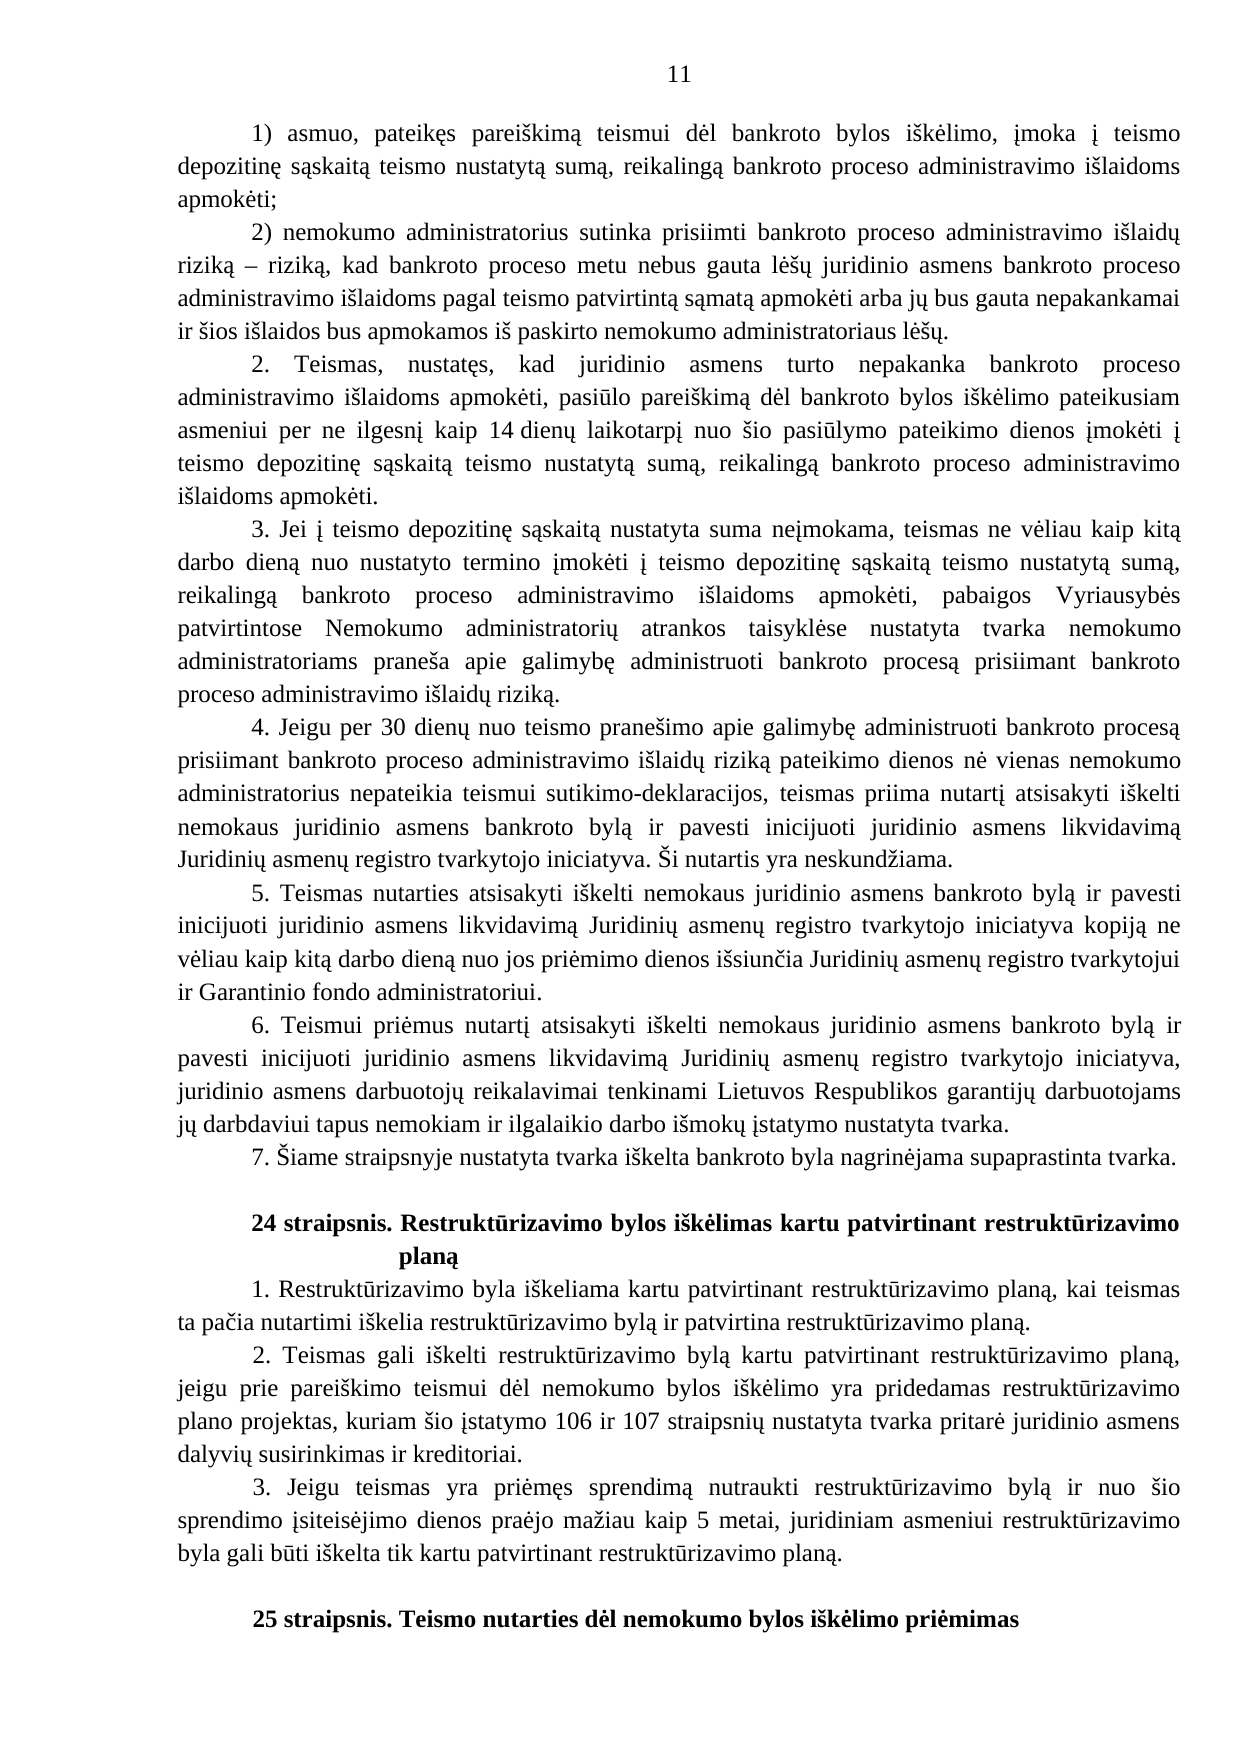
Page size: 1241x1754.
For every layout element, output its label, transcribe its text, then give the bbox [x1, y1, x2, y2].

text 5. Teismas nutarties atsisakyti iškelti nemokaus juridinio asmens bankroto bylą ir pavesti inicijuoti juridinio asmens likvidavimą Juridinių asmenų registro tvarkytojo iniciatyva kopiją ne vėliau kaip kitą darbo dieną nuo jos priėmimo dienos išsiunčia Juridinių asmenų registro tvarkytojui ir Garantinio fondo administratoriui. [177, 878, 1181, 1005]
text 2. Teismas gali iškelti restruktūrizavimo bylą kartu patvirtinant restruktūrizavimo planą, jeigu prie pareiškimo teismui dėl nemokumo bylos iškėlimo yra pridedamas restruktūrizavimo plano projektas, kuriam šio įstatymo 106 ir 107 straipsnių nustatyta tvarka pritarė juridinio asmens dalyvių susirinkimas ir kreditoriai. [177, 1340, 1181, 1468]
text 3. Jeigu teismas yra priėmęs sprendimą nutraukti restruktūrizavimo bylą ir nuo šio sprendimo įsiteisėjimo dienos praėjo mažiau kaip 5 metai, juridiniam asmeniui restruktūrizavimo byla gali būti iškelta tik kartu patvirtinant restruktūrizavimo planą. [177, 1472, 1181, 1567]
text 4. Jeigu per 30 dienų nuo teismo pranešimo apie galimybę administruoti bankroto procesą prisiimant bankroto proceso administravimo išlaidų riziką pateikimo dienos nė vienas nemokumo administratorius nepateikia teismui sutikimo-deklaracijos, teismas priima nutartį atsisakyti iškelti nemokaus juridinio asmens bankroto bylą ir pavesti inicijuoti juridinio asmens likvidavimą Juridinių asmenų registro tvarkytojo iniciatyva. Ši nutartis yra neskundžiama. [177, 712, 1181, 873]
text 25 straipsnis. Teismo nutarties dėl nemokumo bylos iškėlimo priėmimas [177, 1604, 1181, 1633]
text 7. Šiame straipsnyje nustatyta tvarka iškelta bankroto byla nagrinėjama supaprastinta tvarka. [177, 1142, 1181, 1171]
text 6. Teismui priėmus nutartį atsisakyti iškelti nemokaus juridinio asmens bankroto bylą ir pavesti inicijuoti juridinio asmens likvidavimą Juridinių asmenų registro tvarkytojo iniciatyva, juridinio asmens darbuotojų reikalavimai tenkinami Lietuvos Respublikos garantijų darbuotojams jų darbdaviui tapus nemokiam ir ilgalaikio darbo išmokų įstatymo nustatyta tvarka. [177, 1010, 1181, 1137]
text 1. Restruktūrizavimo byla iškeliama kartu patvirtinant restruktūrizavimo planą, kai teismas ta pačia nutartimi iškelia restruktūrizavimo bylą ir patvirtina restruktūrizavimo planą. [177, 1274, 1181, 1336]
text 3. Jei į teismo depozitinę sąskaitą nustatyta suma neįmokama, teismas ne vėliau kaip kitą darbo dieną nuo nustatyto termino įmokėti į teismo depozitinę sąskaitą teismo nustatytą sumą, reikalingą bankroto proceso administravimo išlaidoms apmokėti, pabaigos Vyriausybės patvirtintose Nemokumo administratorių atrankos taisyklėse nustatyta tvarka nemokumo administratoriams praneša apie galimybę administruoti bankroto procesą prisiimant bankroto proceso administravimo išlaidų riziką. [177, 514, 1181, 708]
text 1) asmuo, pateikęs pareiškimą teismui dėl bankroto bylos iškėlimo, įmoka į teismo depozitinę sąskaitą teismo nustatytą sumą, reikalingą bankroto proceso administravimo išlaidoms apmokėti; [177, 118, 1181, 213]
text 2. Teismas, nustatęs, kad juridinio asmens turto nepakanka bankroto proceso administravimo išlaidoms apmokėti, pasiūlo pareiškimą dėl bankroto bylos iškėlimo pateikusiam asmeniui per ne ilgesnį kaip 14 dienų laikotarpį nuo šio pasiūlymo pateikimo dienos įmokėti į teismo depozitinę sąskaitą teismo nustatytą sumą, reikalingą bankroto proceso administravimo išlaidoms apmokėti. [177, 349, 1181, 510]
text 2) nemokumo administratorius sutinka prisiimti bankroto proceso administravimo išlaidų riziką – riziką, kad bankroto proceso metu nebus gauta lėšų juridinio asmens bankroto proceso administravimo išlaidoms pagal teismo patvirtintą sąmatą apmokėti arba jų bus gauta nepakankamai ir šios išlaidos bus apmokamos iš paskirto nemokumo administratoriaus lėšų. [177, 217, 1181, 345]
text 24 straipsnis. Restruktūrizavimo bylos iškėlimas kartu patvirtinant restruktūrizavimo planą [251, 1208, 1181, 1269]
